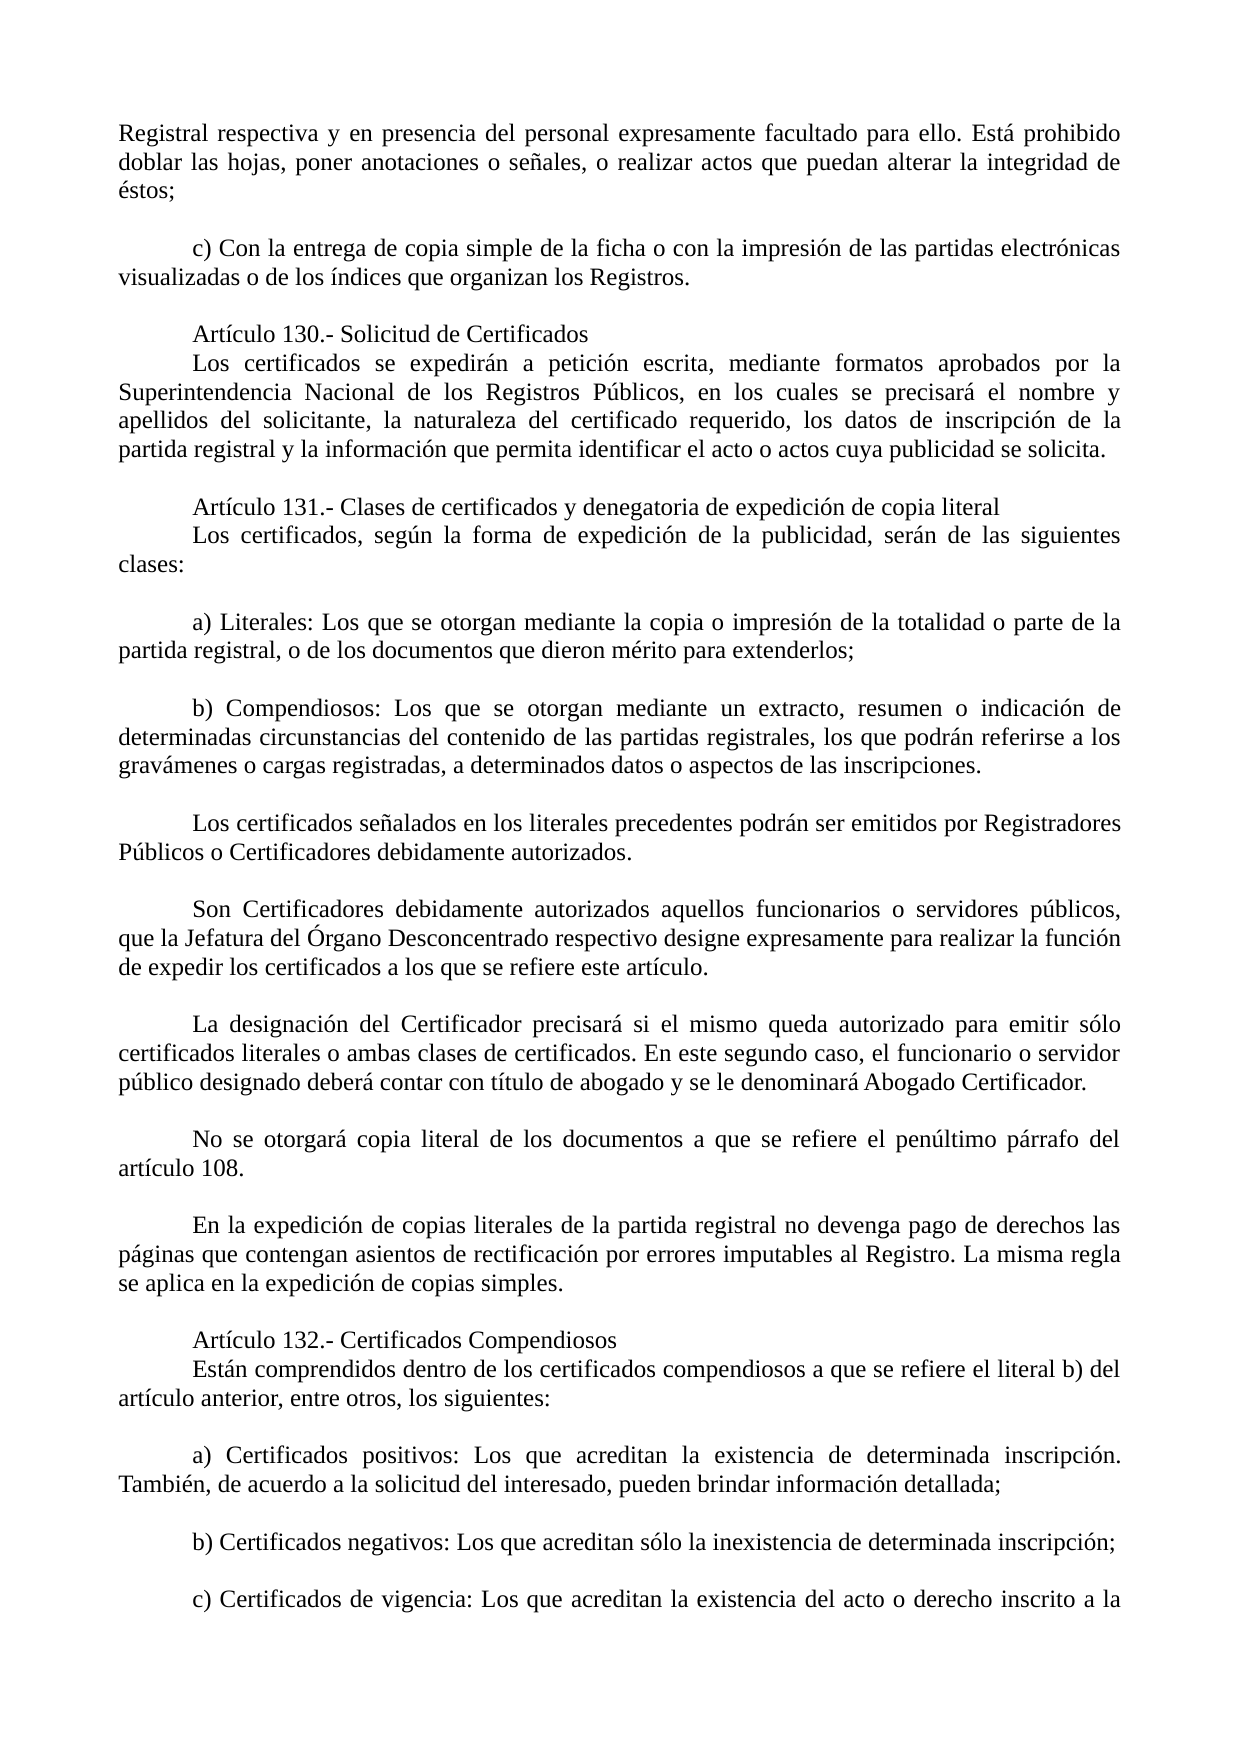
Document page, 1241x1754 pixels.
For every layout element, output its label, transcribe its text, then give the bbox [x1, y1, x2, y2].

text No se otorgará copia literal de los documentos a que se refiere el penúltimo párrafo del artículo 108. [118, 1124, 1122, 1182]
text a) Literales: Los que se otorgan mediante la copia o impresión de la totalidad o parte de la partida registral, o de los documentos que dieron mérito para extenderlos; [118, 607, 1122, 664]
text b) Compendiosos: Los que se otorgan mediante un extracto, resumen o indicación de determinadas circunstancias del contenido de las partidas registrales, los que podrán referirse a los gravámenes o cargas registradas, a determinados datos o aspectos de las inscripciones. [118, 693, 1122, 779]
text c) Certificados de vigencia: Los que acreditan la existencia del acto o derecho inscrito a la [118, 1584, 1122, 1613]
text Los certificados señalados en los literales precedentes podrán ser emitidos por Registradores Públicos o Certificadores debidamente autorizados. [118, 808, 1122, 866]
text b) Certificados negativos: Los que acreditan sólo la inexistencia de determinada inscripción; [118, 1527, 1122, 1556]
text a) Certificados positivos: Los que acreditan la existencia de determinada inscripción. También, de acuerdo a la solicitud del interesado, pueden brindar información detallada; [118, 1441, 1122, 1498]
text Están comprendidos dentro de los certificados compendiosos a que se refiere el literal b) del artículo anterior, entre otros, los siguientes: [118, 1354, 1122, 1412]
text Artículo 132.- Certificados Compendiosos [118, 1326, 1122, 1354]
text Son Certificadores debidamente autorizados aquellos funcionarios o servidores públicos, que la Jefatura del Órgano Desconcentrado respectivo designe expresamente para realizar la función de expedir los certificados a los que se refiere este artículo. [118, 894, 1122, 981]
text Los certificados se expedirán a petición escrita, mediante formatos aprobados por la Superintendencia Nacional de los Registros Públicos, en los cuales se precisará el nombre y apellidos del solicitante, la naturaleza del certificado requerido, los datos de inscripción de la partida registral y la información que permita identificar el acto o actos cuya publicidad se solicita. [118, 348, 1122, 463]
text La designación del Certificador precisará si el mismo queda autorizado para emitir sólo certificados literales o ambas clases de certificados. En este segundo caso, el funcionario o servidor público designado deberá contar con título de abogado y se le denominará Abogado Certificador. [118, 1009, 1122, 1096]
text En la expedición de copias literales de la partida registral no devenga pago de derechos las páginas que contengan asientos de rectificación por errores imputables al Registro. La misma regla se aplica en la expedición de copias simples. [118, 1211, 1122, 1297]
text Artículo 131.- Clases de certificados y denegatoria de expedición de copia literal [118, 492, 1122, 521]
text c) Con la entrega de copia simple de la ficha o con la impresión de las partidas electrónicas visualizadas o de los índices que organizan los Registros. [118, 233, 1122, 291]
text Artículo 130.- Solicitud de Certificados [118, 319, 1122, 348]
text Registral respectiva y en presencia del personal expresamente facultado para ello. Está prohibido doblar las hojas, poner anotaciones o señales, o realizar actos que puedan alterar la integridad de éstos; [118, 118, 1122, 204]
text Los certificados, según la forma de expedición de la publicidad, serán de las siguientes clases: [118, 521, 1122, 578]
